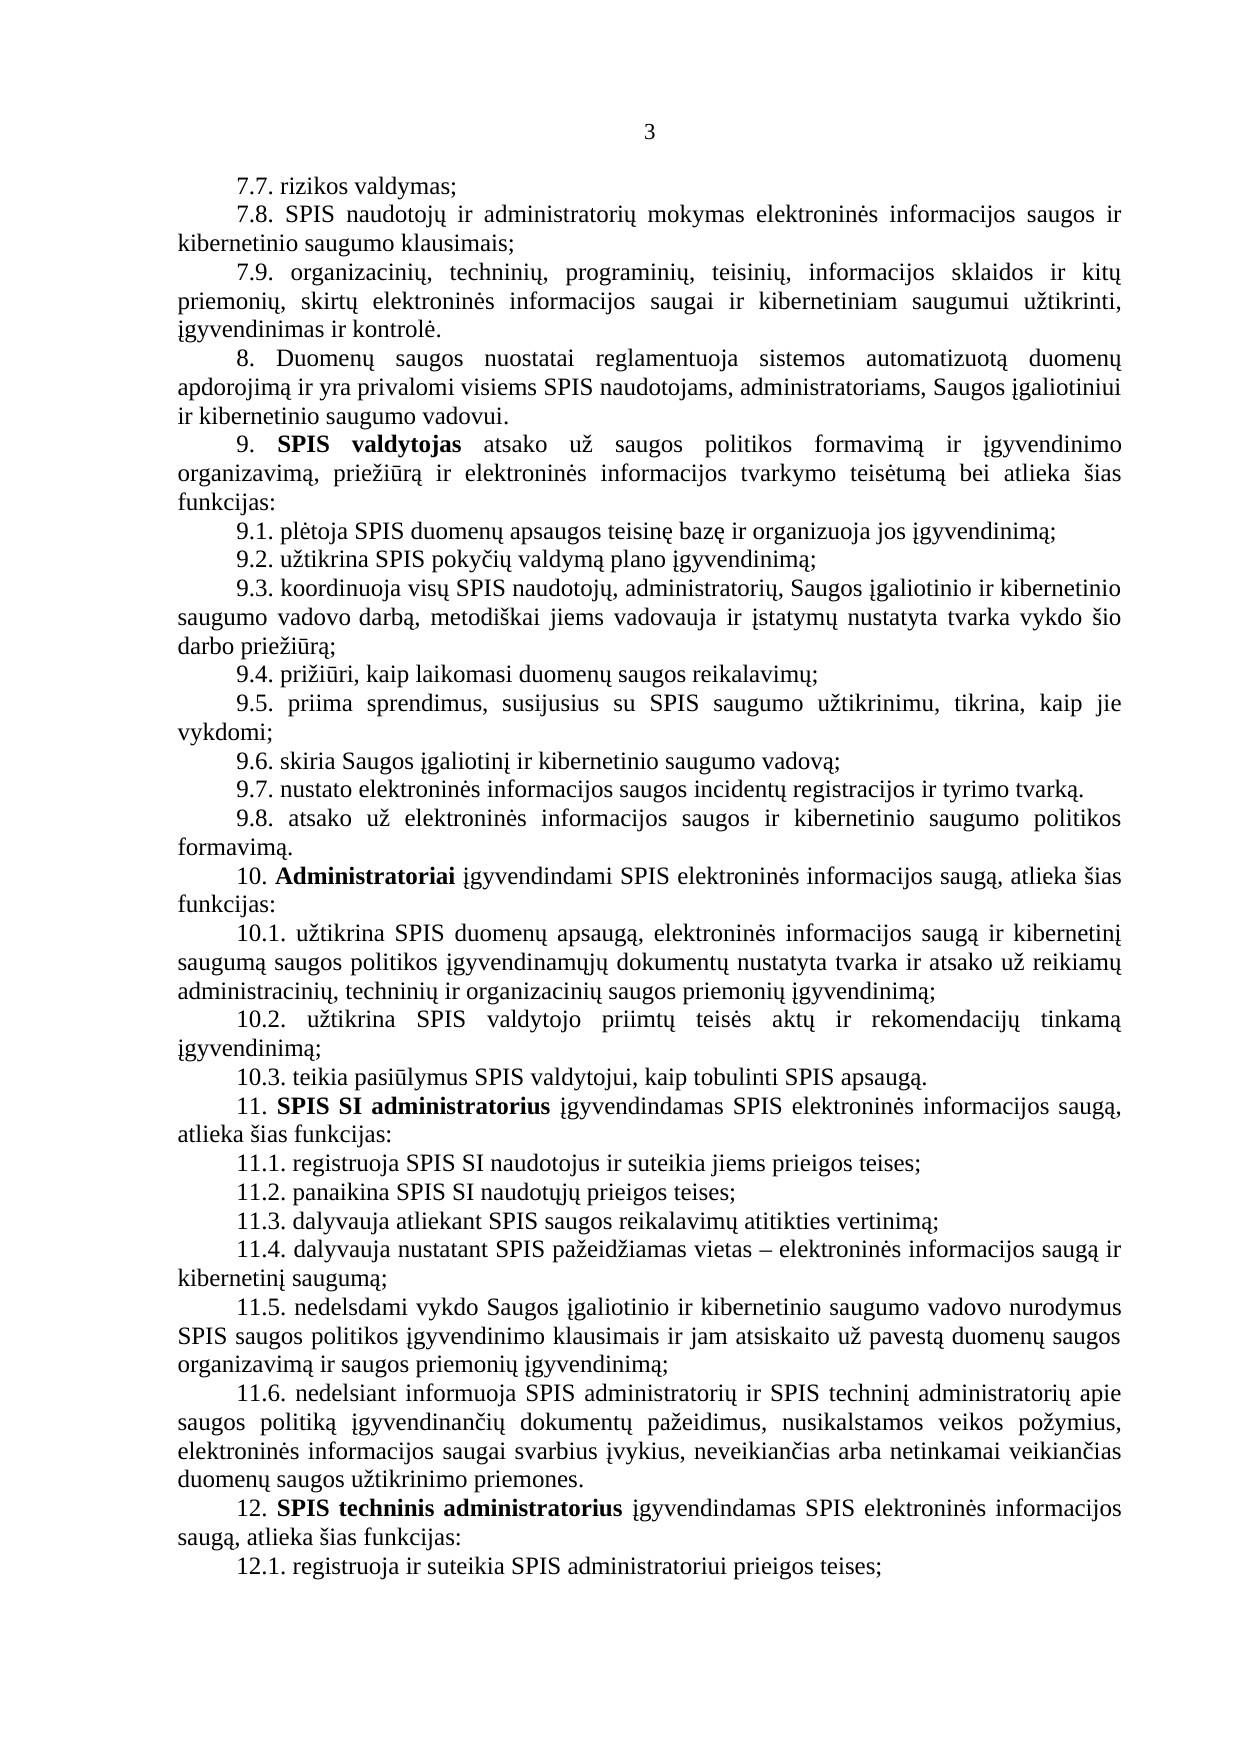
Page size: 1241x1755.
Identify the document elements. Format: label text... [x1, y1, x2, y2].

text 11.5. nedelsdami vykdo Saugos įgaliotinio ir kibernetinio saugumo vadovo nurodymus SPIS saugos politikos įgyvendinimo klausimais ir jam atsiskaito už pavestą duomenų saugos organizavimą ir saugos priemonių įgyvendinimą; [177, 1292, 1122, 1378]
text 7.9. organizacinių, techninių, programinių, teisinių, informacijos sklaidos ir kitų priemonių, skirtų elektroninės informacijos saugai ir kibernetiniam saugumui užtikrinti, įgyvendinimas ir kontrolė. [177, 257, 1122, 343]
text 10.1. užtikrina SPIS duomenų apsaugą, elektroninės informacijos saugą ir kibernetinį saugumą saugos politikos įgyvendinamųjų dokumentų nustatyta tvarka ir atsako už reikiamų administracinių, techninių ir organizacinių saugos priemonių įgyvendinimą; [177, 918, 1122, 1004]
text 9.5. priima sprendimus, susijusius su SPIS saugumo užtikrinimu, tikrina, kaip jie vykdomi; [177, 688, 1122, 746]
text 9. SPIS valdytojas atsako už saugos politikos formavimą ir įgyvendinimo organizavimą, priežiūrą ir elektroninės informacijos tvarkymo teisėtumą bei atlieka šias funkcijas: [177, 429, 1122, 516]
text 9.7. nustato elektroninės informacijos saugos incidentų registracijos ir tyrimo tvarką. [177, 774, 1122, 803]
text 9.1. plėtoja SPIS duomenų apsaugos teisinę bazę ir organizuoja jos įgyvendinimą; [177, 516, 1122, 544]
text 9.4. prižiūri, kaip laikomasi duomenų saugos reikalavimų; [177, 659, 1122, 688]
text 11.4. dalyvauja nustatant SPIS pažeidžiamas vietas – elektroninės informacijos saugą ir kibernetinį saugumą; [177, 1234, 1122, 1292]
text 11.6. nedelsiant informuoja SPIS administratorių ir SPIS techninį administratorių apie saugos politiką įgyvendinančių dokumentų pažeidimus, nusikalstamos veikos požymius, elektroninės informacijos saugai svarbius įvykius, neveikiančias arba netinkamai veikiančias duomenų saugos užtikrinimo priemones. [177, 1378, 1122, 1493]
text 11.3. dalyvauja atliekant SPIS saugos reikalavimų atitikties vertinimą; [177, 1206, 1122, 1234]
text 10.2. užtikrina SPIS valdytojo priimtų teisės aktų ir rekomendacijų tinkamą įgyvendinimą; [177, 1004, 1122, 1062]
text 12. SPIS techninis administratorius įgyvendindamas SPIS elektroninės informacijos saugą, atlieka šias funkcijas: [177, 1493, 1122, 1551]
text 12.1. registruoja ir suteikia SPIS administratoriui prieigos teises; [177, 1551, 1122, 1579]
text 7.8. SPIS naudotojų ir administratorių mokymas elektroninės informacijos saugos ir kibernetinio saugumo klausimais; [177, 199, 1122, 257]
text 9.6. skiria Saugos įgaliotinį ir kibernetinio saugumo vadovą; [177, 746, 1122, 774]
text 9.2. užtikrina SPIS pokyčių valdymą plano įgyvendinimą; [177, 544, 1122, 573]
text 8. Duomenų saugos nuostatai reglamentuoja sistemos automatizuotą duomenų apdorojimą ir yra privalomi visiems SPIS naudotojams, administratoriams, Saugos įgaliotiniui ir kibernetinio saugumo vadovui. [177, 343, 1122, 429]
text 11.1. registruoja SPIS SI naudotojus ir suteikia jiems prieigos teises; [177, 1148, 1122, 1177]
text 11. SPIS SI administratorius įgyvendindamas SPIS elektroninės informacijos saugą, atlieka šias funkcijas: [177, 1091, 1122, 1148]
text 11.2. panaikina SPIS SI naudotųjų prieigos teises; [177, 1177, 1122, 1206]
text 10.3. teikia pasiūlymus SPIS valdytojui, kaip tobulinti SPIS apsaugą. [177, 1062, 1122, 1091]
text 9.8. atsako už elektroninės informacijos saugos ir kibernetinio saugumo politikos formavimą. [177, 803, 1122, 861]
text 7.7. rizikos valdymas; [236, 171, 1122, 199]
text 10. Administratoriai įgyvendindami SPIS elektroninės informacijos saugą, atlieka šias funkcijas: [177, 861, 1122, 918]
text 9.3. koordinuoja visų SPIS naudotojų, administratorių, Saugos įgaliotinio ir kibernetinio saugumo vadovo darbą, metodiškai jiems vadovauja ir įstatymų nustatyta tvarka vykdo šio darbo priežiūrą; [177, 573, 1122, 659]
